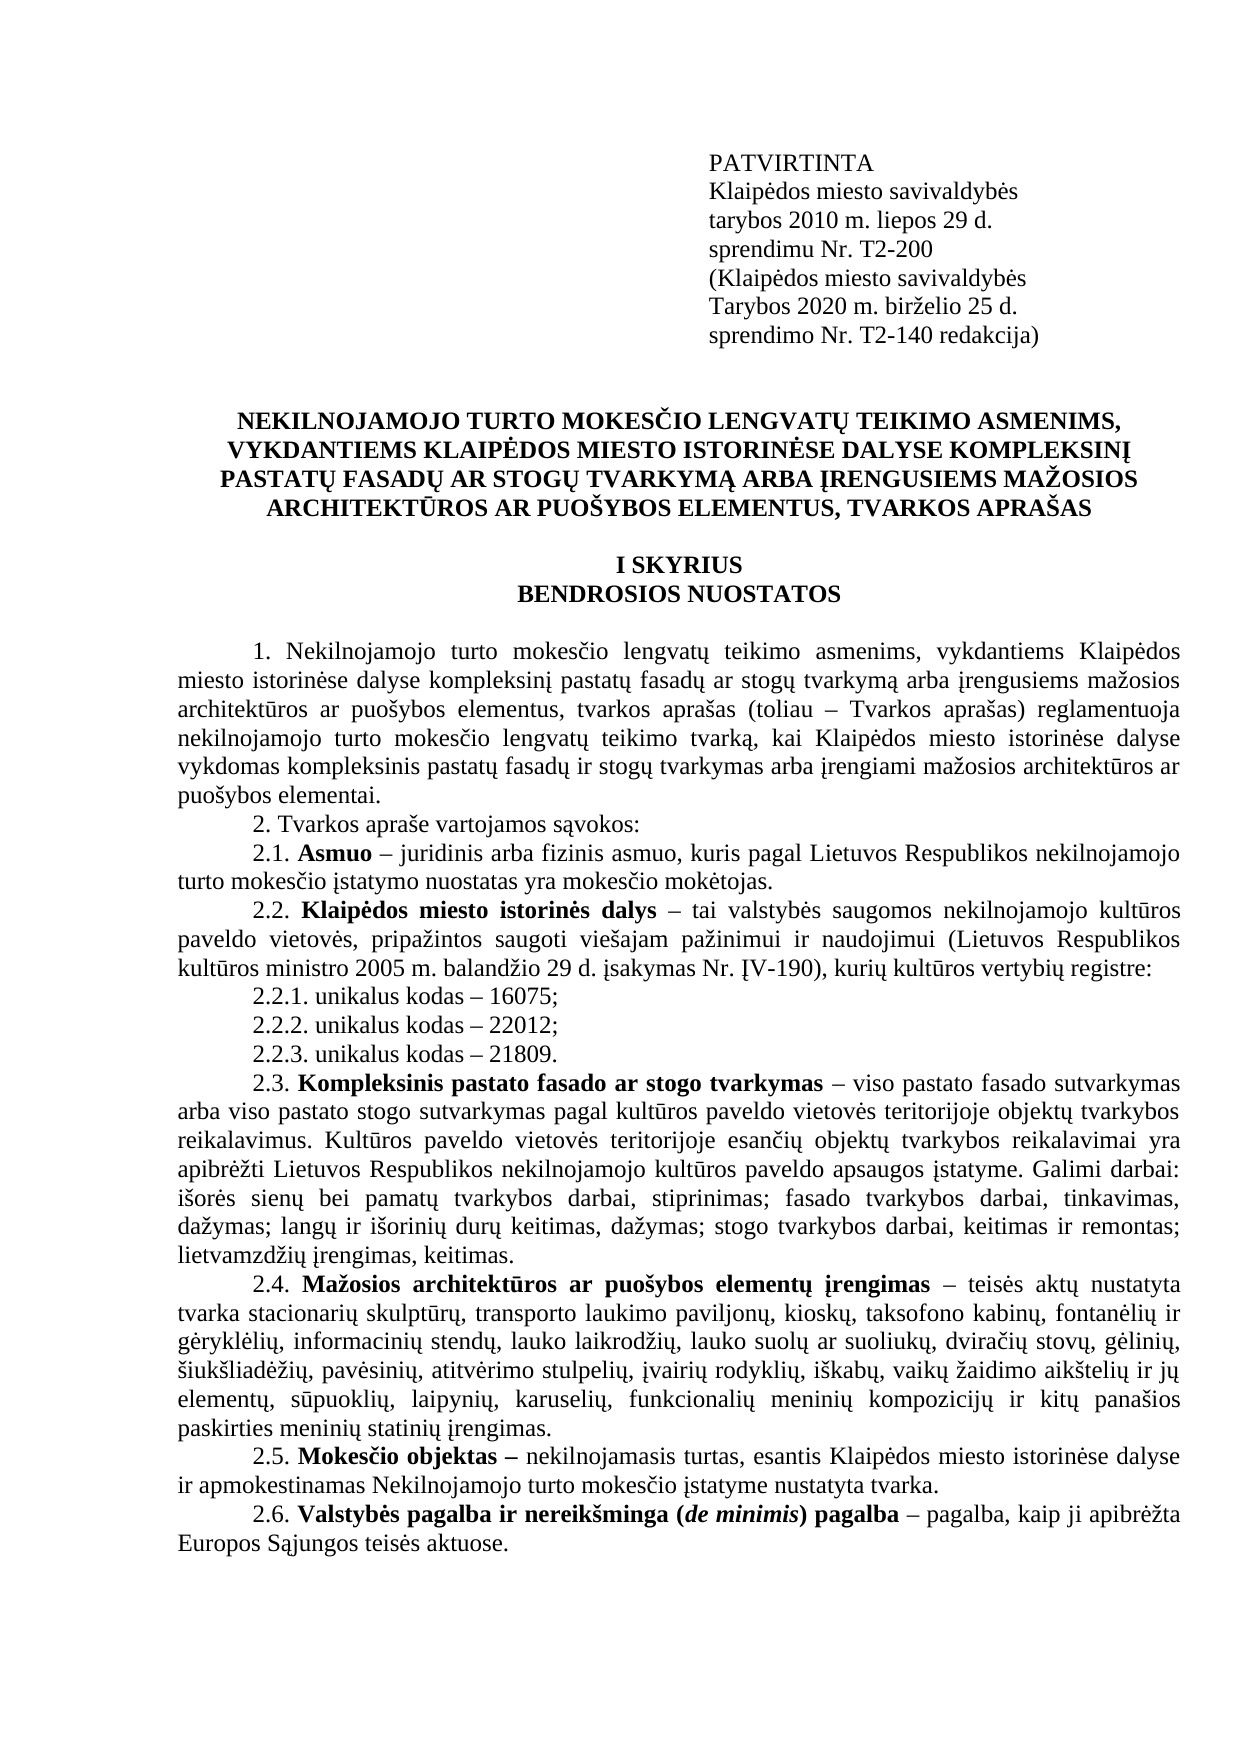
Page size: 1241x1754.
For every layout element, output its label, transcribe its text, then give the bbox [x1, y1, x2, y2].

text 2.3. Kompleksinis pastato fasado ar stogo tvarkymas – viso pastato fasado sutvarkymas arba viso pastato stogo sutvarkymas pagal kultūros paveldo vietovės teritorijoje objektų tvarkybos reikalavimus. Kultūros paveldo vietovės teritorijoje esančių objektų tvarkybos reikalavimai yra apibrėžti Lietuvos Respublikos nekilnojamojo kultūros paveldo apsaugos įstatyme. Galimi darbai: išorės sienų bei pamatų tvarkybos darbai, stiprinimas; fasado tvarkybos darbai, tinkavimas, dažymas; langų ir išorinių durų keitimas, dažymas; stogo tvarkybos darbai, keitimas ir remontas; lietvamzdžių įrengimas, keitimas. [177, 1068, 1181, 1269]
text (Klaipėdos miesto savivaldybės [177, 263, 1181, 291]
text 2.2.1. unikalus kodas – 16075; [177, 981, 1181, 1010]
text 2.6. Valstybės pagalba ir nereikšminga (de minimis) pagalba – pagalba, kaip ji apibrėžta Europos Sąjungos teisės aktuose. [177, 1499, 1181, 1556]
text 2.2. Klaipėdos miesto istorinės dalys – tai valstybės saugomos nekilnojamojo kultūros paveldo vietovės, pripažintos saugoti viešajam pažinimui ir naudojimui (Lietuvos Respublikos kultūros ministro 2005 m. balandžio 29 d. įsakymas Nr. ĮV-190), kurių kultūros vertybių registre: [177, 895, 1181, 981]
text sprendimo Nr. T2-140 redakcija) [177, 320, 1181, 349]
text PATVIRTINTA [177, 148, 1181, 176]
text 1. Nekilnojamojo turto mokesčio lengvatų teikimo asmenims, vykdantiems Klaipėdos miesto istorinėse dalyse kompleksinį pastatų fasadų ar stogų tvarkymą arba įrengusiems mažosios architektūros ar puošybos elementus, tvarkos aprašas (toliau – Tvarkos aprašas) reglamentuoja nekilnojamojo turto mokesčio lengvatų teikimo tvarką, kai Klaipėdos miesto istorinėse dalyse vykdomas kompleksinis pastatų fasadų ir stogų tvarkymas arba įrengiami mažosios architektūros ar puošybos elementai. [177, 636, 1181, 809]
text NEKILNOJAMOJO TURTO MOKESČIO LENGVATŲ TEIKIMO ASMENIMS, VYKDANTIEMS KLAIPĖDOS MIESTO ISTORINĖSE DALYSE KOMPLEKSINĮ PASTATŲ FASADŲ AR STOGŲ TVARKYMĄ ARBA ĮRENGUSIEMS MAŽOSIOS ARCHITEKTŪROS AR PUOŠYBOS ELEMENTUS, TVARKOS APRAŠAS [177, 406, 1181, 521]
text 2.2.3. unikalus kodas – 21809. [177, 1039, 1181, 1068]
text Bendrosios nuostatos [177, 579, 1181, 608]
text 2. Tvarkos apraše vartojamos sąvokos: [177, 809, 1181, 838]
text sprendimu Nr. T2-200 [177, 234, 1181, 263]
text 2.5. Mokesčio objektas – nekilnojamasis turtas, esantis Klaipėdos miesto istorinėse dalyse ir apmokestinamas Nekilnojamojo turto mokesčio įstatyme nustatyta tvarka. [177, 1441, 1181, 1499]
text Tarybos 2020 m. birželio 25 d. [177, 291, 1181, 320]
text 2.2.2. unikalus kodas – 22012; [177, 1010, 1181, 1039]
text 2.4. Mažosios architektūros ar puošybos elementų įrengimas – teisės aktų nustatyta tvarka stacionarių skulptūrų, transporto laukimo paviljonų, kioskų, taksofono kabinų, fontanėlių ir gėryklėlių, informacinių stendų, lauko laikrodžių, lauko suolų ar suoliukų, dviračių stovų, gėlinių, šiukšliadėžių, pavėsinių, atitvėrimo stulpelių, įvairių rodyklių, iškabų, vaikų žaidimo aikštelių ir jų elementų, sūpuoklių, laipynių, karuselių, funkcionalių meninių kompozicijų ir kitų panašios paskirties meninių statinių įrengimas. [177, 1269, 1181, 1441]
text I SKYRIUS [177, 550, 1181, 579]
text 2.1. Asmuo – juridinis arba fizinis asmuo, kuris pagal Lietuvos Respublikos nekilnojamojo turto mokesčio įstatymo nuostatas yra mokesčio mokėtojas. [177, 838, 1181, 895]
text Klaipėdos miesto savivaldybės [177, 176, 1181, 205]
text tarybos 2010 m. liepos 29 d. [177, 205, 1181, 234]
